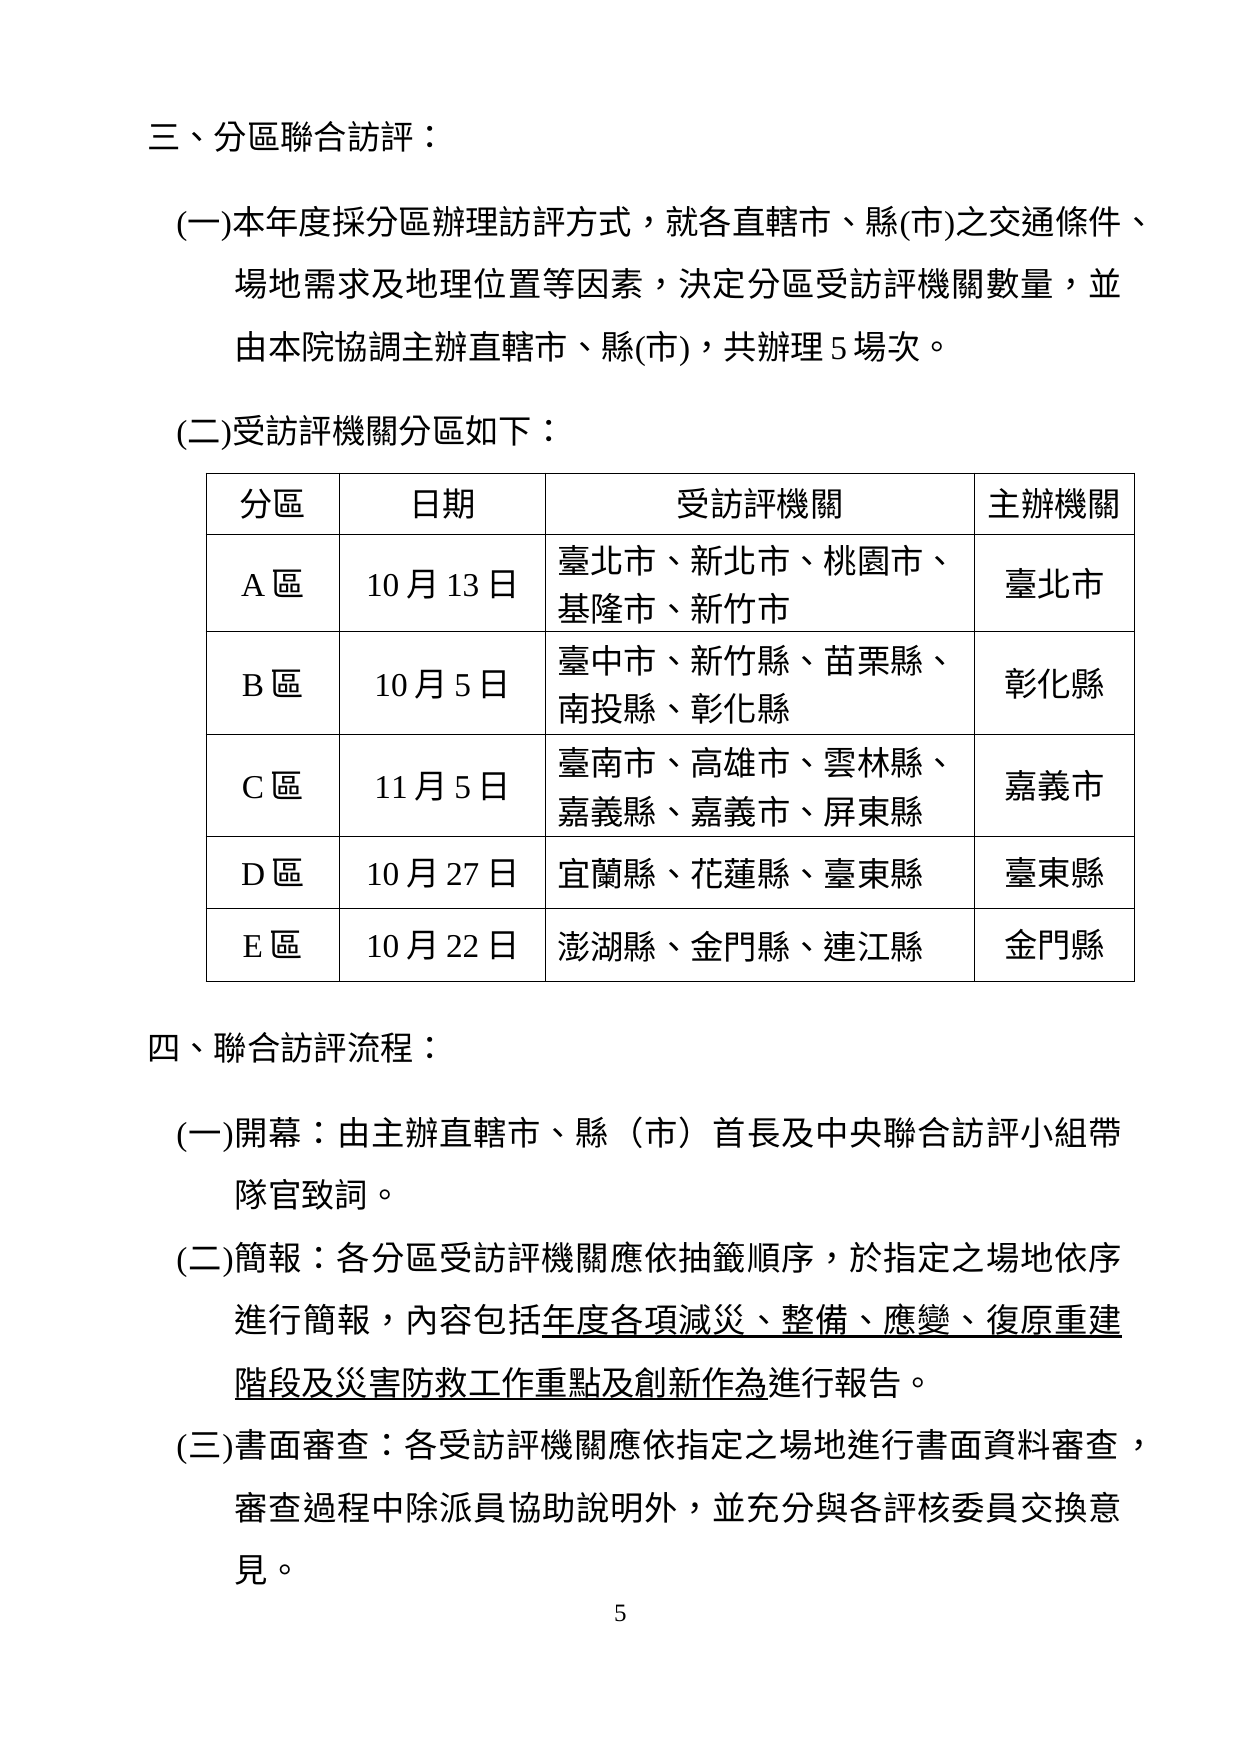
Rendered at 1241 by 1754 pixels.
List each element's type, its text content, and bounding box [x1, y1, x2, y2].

table_header 主辦機關 [975, 474, 1134, 534]
text (三)書面審查：各受訪評機關應依指定之場地進行書面資料審查，審查過程中除派員協助說明外，並充分與各評核委員交換意見。 [176, 1401, 1122, 1589]
text 三、分區聯合訪評： [147, 93, 1122, 156]
table_header 日期 [340, 474, 545, 534]
text (一)本年度採分區辦理訪評方式，就各直轄市、縣(市)之交通條件、場地需求及地理位置等因素，決定分區受訪評機關數量，並由本院協調主辦直轄市、縣(市)，共辦理5場次。 [176, 178, 1122, 366]
table_cell 11月5日 [340, 735, 545, 836]
table_header 受訪評機關 [546, 474, 974, 534]
table_cell 10月27日 [340, 837, 545, 908]
table_cell 臺中市、新竹縣、苗栗縣、南投縣、彰化縣 [546, 632, 974, 734]
table_cell 10月13日 [340, 535, 545, 631]
table_cell 澎湖縣、金門縣、連江縣 [546, 909, 974, 981]
text (一)開幕：由主辦直轄市、縣（市）首長及中央聯合訪評小組帶隊官致詞。 [176, 1089, 1122, 1214]
table_cell 10月5日 [340, 632, 545, 734]
table_cell D區 [207, 837, 339, 908]
table_cell 臺北市、新北市、桃園市、基隆市、新竹市 [546, 535, 974, 631]
table_cell 金門縣 [975, 909, 1134, 981]
table_cell 宜蘭縣、花蓮縣、臺東縣 [546, 837, 974, 908]
table_cell 10月22日 [340, 909, 545, 981]
table_cell C區 [207, 735, 339, 836]
text (二)受訪評機關分區如下： [176, 388, 1122, 450]
text 四、聯合訪評流程： [147, 1004, 1122, 1067]
table_cell A區 [207, 535, 339, 631]
table_cell 臺東縣 [975, 837, 1134, 908]
table_cell 臺南市、高雄市、雲林縣、嘉義縣、嘉義市、屏東縣 [546, 735, 974, 836]
table_cell 嘉義市 [975, 735, 1134, 836]
text (二)簡報：各分區受訪評機關應依抽籤順序，於指定之場地依序進行簡報，內容包括年度各項減災、整備、應變、復原重建階段及災害防救工作重點及創新作為進行報告。 [176, 1214, 1122, 1401]
table_cell 彰化縣 [975, 632, 1134, 734]
table_header 分區 [207, 474, 339, 534]
table_cell E區 [207, 909, 339, 981]
table_cell 臺北市 [975, 535, 1134, 631]
table_cell B區 [207, 632, 339, 734]
